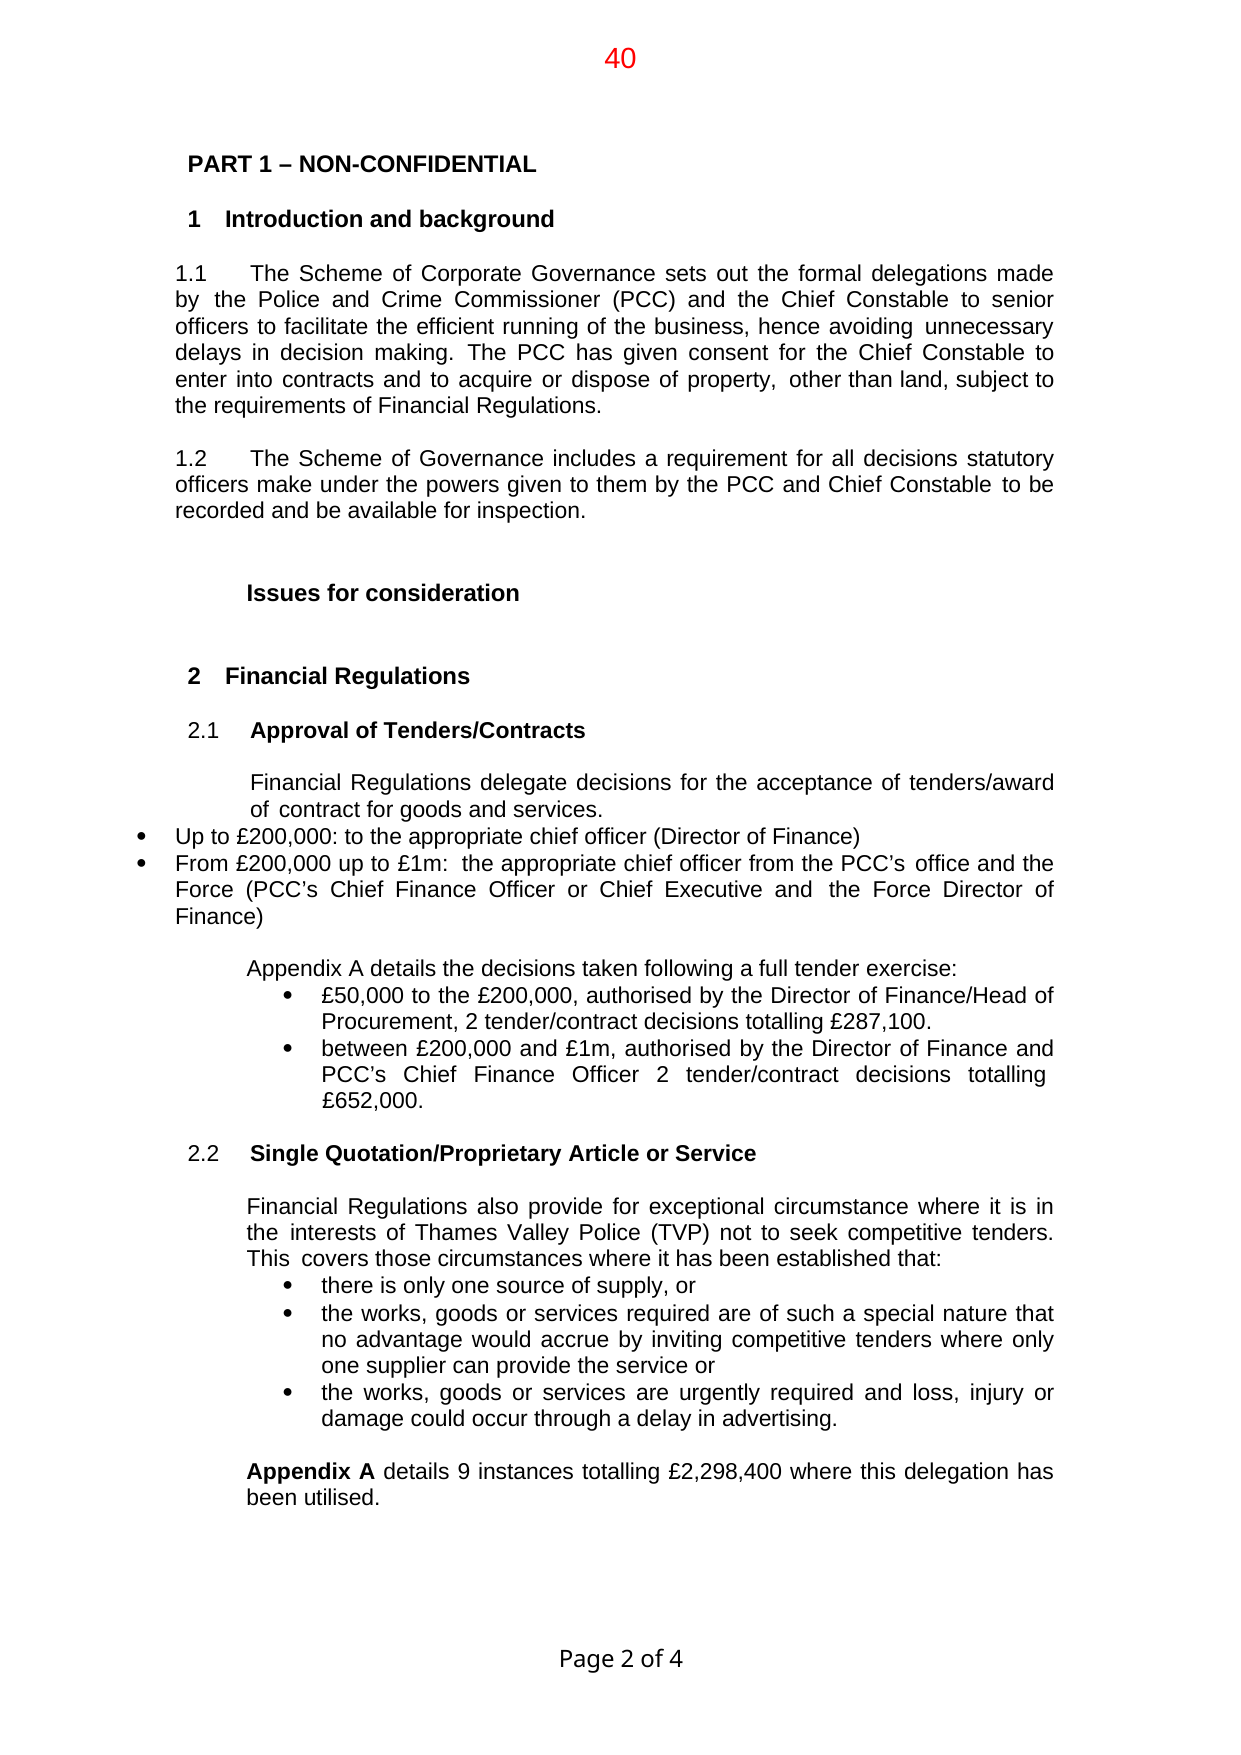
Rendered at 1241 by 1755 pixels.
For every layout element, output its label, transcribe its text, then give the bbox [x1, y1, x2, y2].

list between £200,000 and £1m, authorised by the Director of Finance and PCC’s Chief Finance Officer 2 tender/contract decisions totalling [284, 1034, 1054, 1087]
text Appendix A details 9 instances totalling £2,298,400 where this delegation has been utilised. [246, 1458, 1054, 1510]
subtitle 40 [558, 41, 683, 75]
text Issues for consideration [246, 579, 1066, 606]
list Financial Regulations [187, 662, 1066, 689]
list the works, goods or services required are of such a special nature that no advantage would accrue by inviting competitive tenders where only one supplier can provide the service or [284, 1299, 1054, 1379]
text PART 1 – NON-CONFIDENTIAL [187, 150, 1066, 177]
text £652,000. [175, 1087, 571, 1113]
list Up to £200,000: to the appropriate chief officer (Director of Finance) [137, 822, 1066, 850]
list The Scheme of Corporate Governance sets out the formal delegations made by the Police and Crime Commissioner (PCC) and the Chief Constable to senior officers to facilitate the efficient running of the business, hence avoiding unnecessary delays in decision making. The PCC has given consent for the Chief Constable to enter into contracts and to acquire or dispose of property, other than land, subject to the requirements of Financial Regulations. [175, 260, 1054, 418]
list the works, goods or services are urgently required and loss, injury or damage could occur through a delay in advertising. [284, 1379, 1054, 1431]
list The Scheme of Governance includes a requirement for all decisions statutory officers make under the powers given to them by the PCC and Chief Constable to be recorded and be available for inspection. [175, 444, 1054, 524]
list From £200,000 up to £1m: the appropriate chief officer from the PCC’s office and the Force (PCC’s Chief Finance Officer or Chief Executive and the Force Director of Finance) [137, 850, 1054, 929]
list Single Quotation/Proprietary Article or Service [187, 1140, 1066, 1166]
text Financial Regulations delegate decisions for the acceptance of tenders/award of contract for goods and services. [250, 769, 1054, 822]
list there is only one source of supply, or [284, 1272, 1066, 1299]
list Introduction and background [187, 205, 1066, 233]
text Financial Regulations also provide for exceptional circumstance where it is in the interests of Thames Valley Police (TVP) not to seek competitive tenders. This covers those circumstances where it has been established that: [246, 1193, 1054, 1272]
list Approval of Tenders/Contracts [187, 717, 1066, 743]
text Appendix A details the decisions taken following a full tender exercise: [246, 955, 1066, 982]
list £50,000 to the £200,000, authorised by the Director of Finance/Head of Procurement, 2 tender/contract decisions totalling £287,100. [284, 982, 1054, 1034]
text Page 2 of 4 [558, 1642, 683, 1675]
